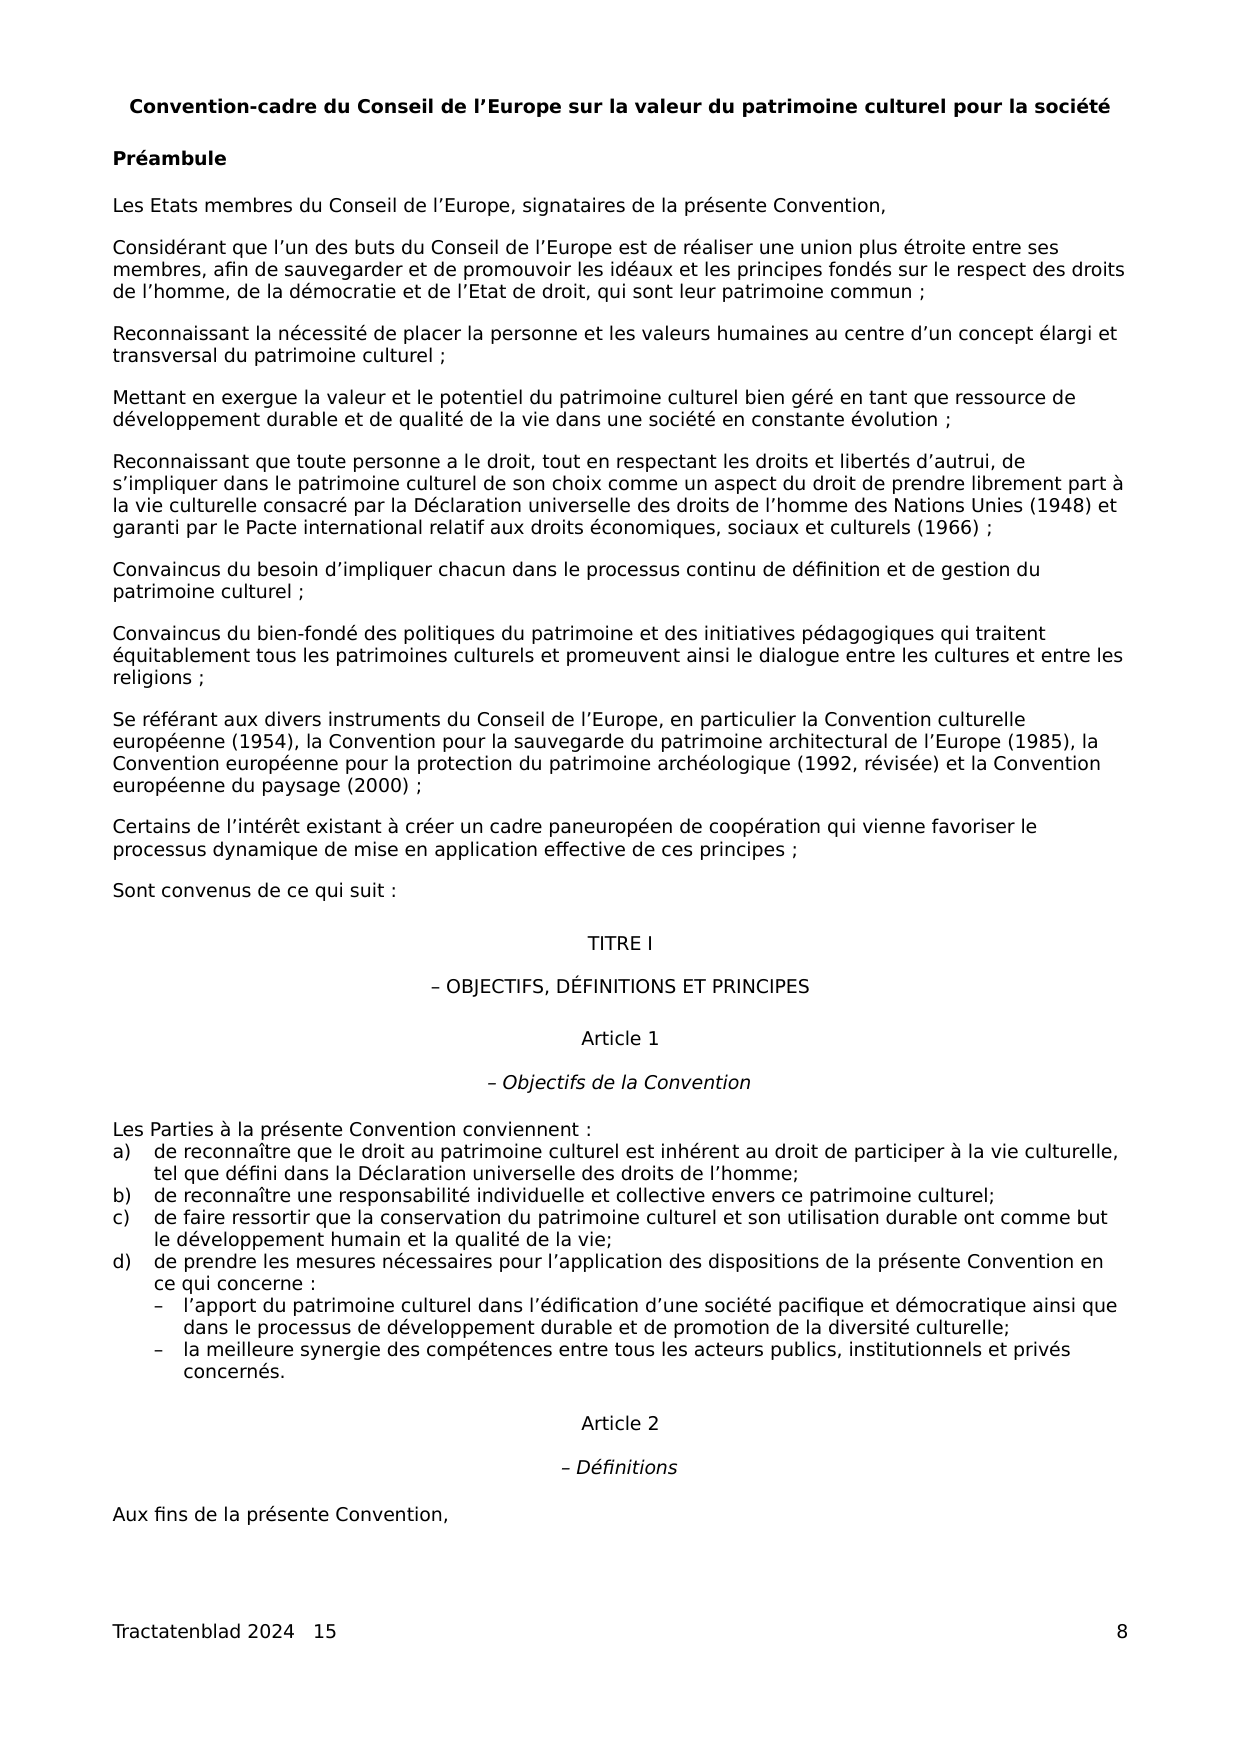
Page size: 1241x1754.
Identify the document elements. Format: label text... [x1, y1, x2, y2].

text – l’apport du patrimoine culturel dans l’édification d’une société pacifique et démocratique ainsi que dans le processus de développement durable et de promotion de la diversité culturelle; [153, 1295, 1128, 1339]
text – la meilleure synergie des compétences entre tous les acteurs publics, institutionnels et privés concernés. [153, 1339, 1128, 1383]
text c) de faire ressortir que la conservation du patrimoine culturel et son utilisation durable ont comme but le développement humain et la qualité de la vie; [112, 1207, 1128, 1251]
subtitle TITRE I – OBJECTIFS, DÉFINITIONS ET PRINCIPES [112, 932, 1128, 998]
text Se référant aux divers instruments du Conseil de l’Europe, en particulier la Convention culturelle européenne (1954), la Convention pour la sauvegarde du patrimoine architectural de l’Europe (1985), la Convention européenne pour la protection du patrimoine archéologique (1992, révisée) et la Convention européenne du paysage (2000) ; [112, 708, 1128, 796]
text b) de reconnaître une responsabilité individuelle et collective envers ce patrimoine culturel; [112, 1185, 1128, 1207]
text Certains de l’intérêt existant à créer un cadre paneuropéen de coopération qui vienne favoriser le processus dynamique de mise en application effective de ces principes ; [112, 816, 1128, 860]
text a) de reconnaître que le droit au patrimoine culturel est inhérent au droit de participer à la vie culturelle, tel que défini dans la Déclaration universelle des droits de l’homme; [112, 1141, 1128, 1185]
text Mettant en exergue la valeur et le potentiel du patrimoine culturel bien géré en tant que ressource de développement durable et de qualité de la vie dans une société en constante évolution ; [112, 387, 1128, 431]
text Aux fins de la présente Convention, [112, 1504, 1128, 1526]
text Reconnaissant que toute personne a le droit, tout en respectant les droits et libertés d’autrui, de s’impliquer dans le patrimoine culturel de son choix comme un aspect du droit de prendre librement part à la vie culturelle consacré par la Déclaration universelle des droits de l’homme des Nations Unies (1948) et garanti par le Pacte international relatif aux droits économiques, sociaux et culturels (1966) ; [112, 451, 1128, 539]
subtitle Article 1 – Objectifs de la Convention [112, 1028, 1128, 1094]
text Les Parties à la présente Convention conviennent : [112, 1119, 1128, 1141]
subtitle Convention-cadre du Conseil de l’Europe sur la valeur du patrimoine culturel pour la société [112, 96, 1128, 118]
text Convaincus du bien-fondé des politiques du patrimoine et des initiatives pédagogiques qui traitent équitablement tous les patrimoines culturels et promeuvent ainsi le dialogue entre les cultures et entre les religions ; [112, 623, 1128, 688]
subtitle Préambule [112, 148, 1128, 170]
subtitle Article 2 – Définitions [112, 1413, 1128, 1479]
text Sont convenus de ce qui suit : [112, 880, 1128, 902]
text Considérant que l’un des buts du Conseil de l’Europe est de réaliser une union plus étroite entre ses membres, afin de sauvegarder et de promouvoir les idéaux et les principes fondés sur le respect des droits de l’homme, de la démocratie et de l’Etat de droit, qui sont leur patrimoine commun ; [112, 237, 1128, 303]
text Les Etats membres du Conseil de l’Europe, signataires de la présente Convention, [112, 195, 1128, 217]
text Convaincus du besoin d’impliquer chacun dans le processus continu de définition et de gestion du patrimoine culturel ; [112, 559, 1128, 603]
text Reconnaissant la nécessité de placer la personne et les valeurs humaines au centre d’un concept élargi et transversal du patrimoine culturel ; [112, 323, 1128, 367]
text d) de prendre les mesures nécessaires pour l’application des dispositions de la présente Convention en ce qui concerne : [112, 1251, 1128, 1295]
